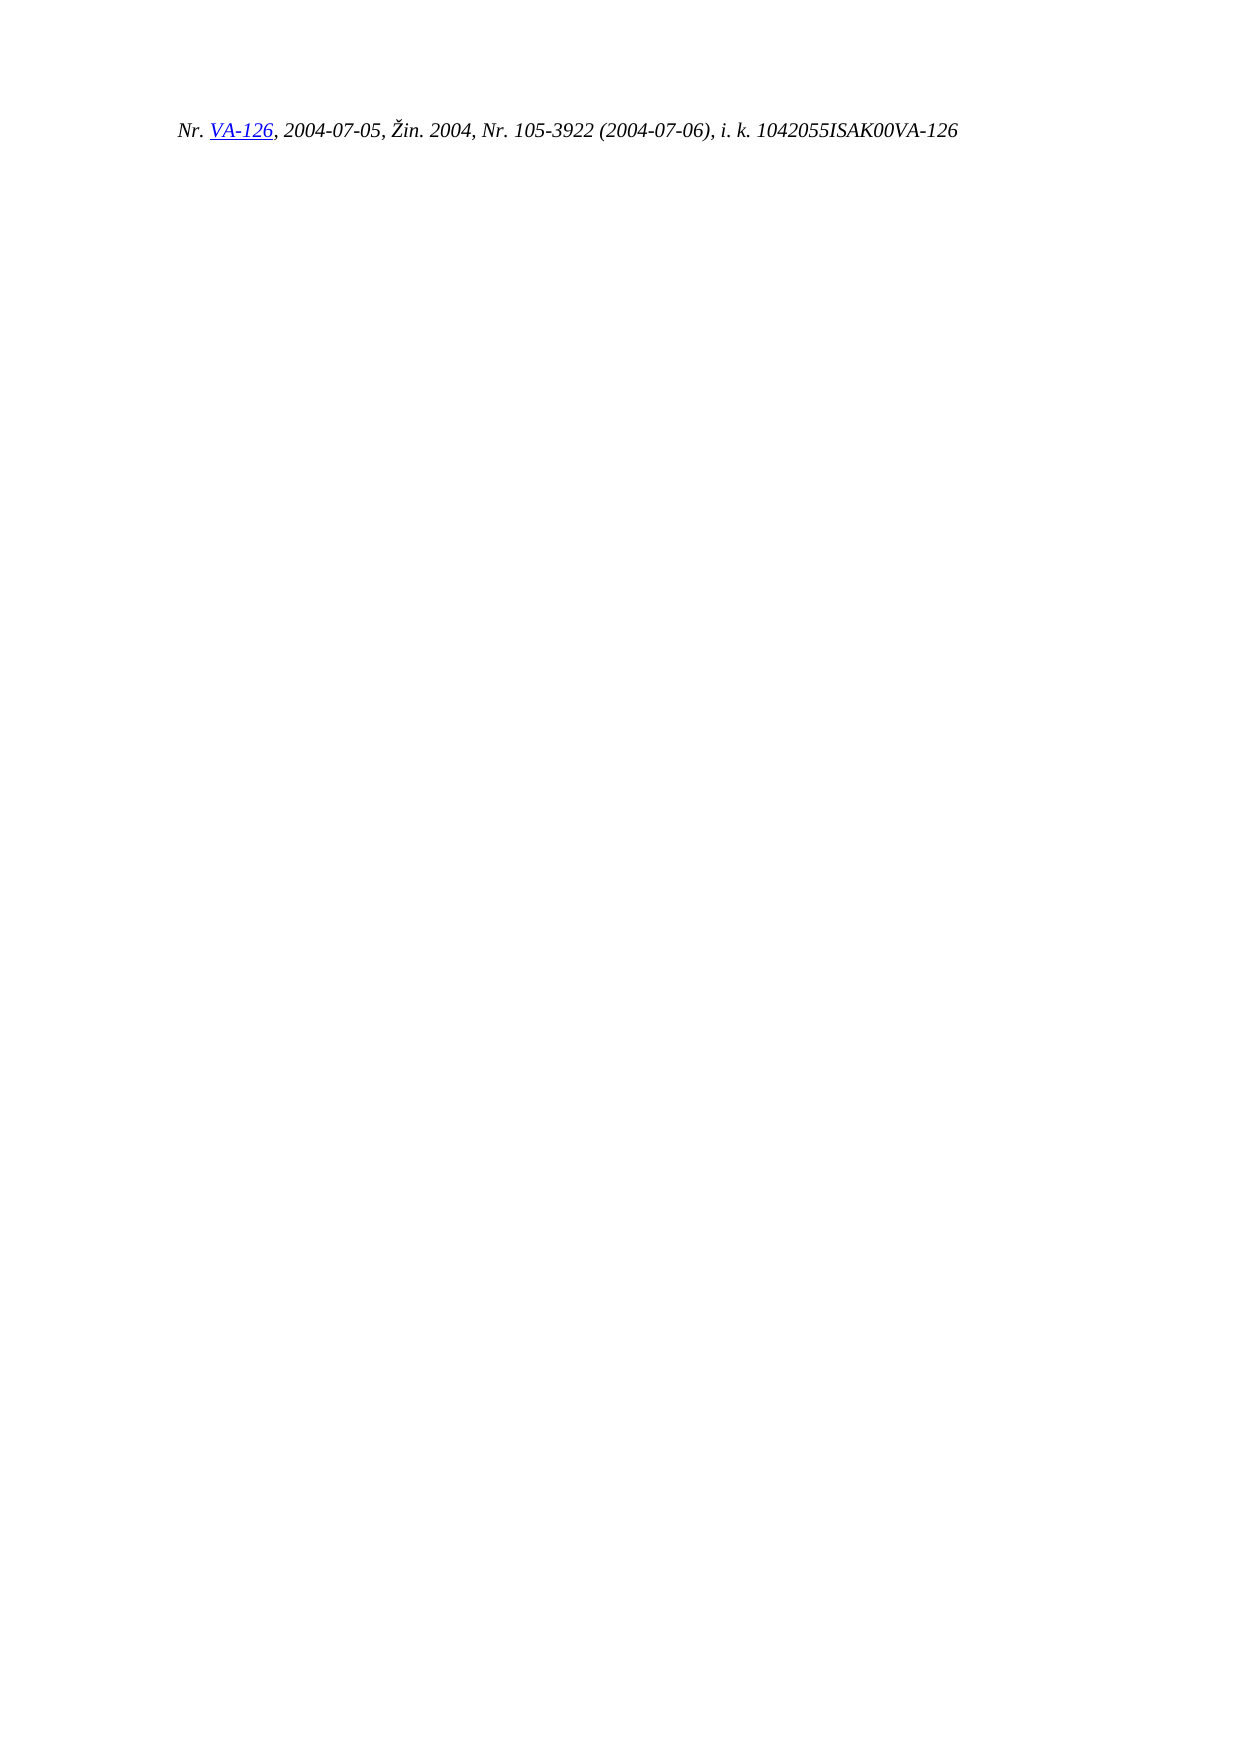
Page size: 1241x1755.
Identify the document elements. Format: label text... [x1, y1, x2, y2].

text Nr. VA-126, 2004-07-05, Žin. 2004, Nr. 105-3922 (2004-07-06), i. k. 1042055ISAK00VA-126 [177, 118, 1181, 142]
